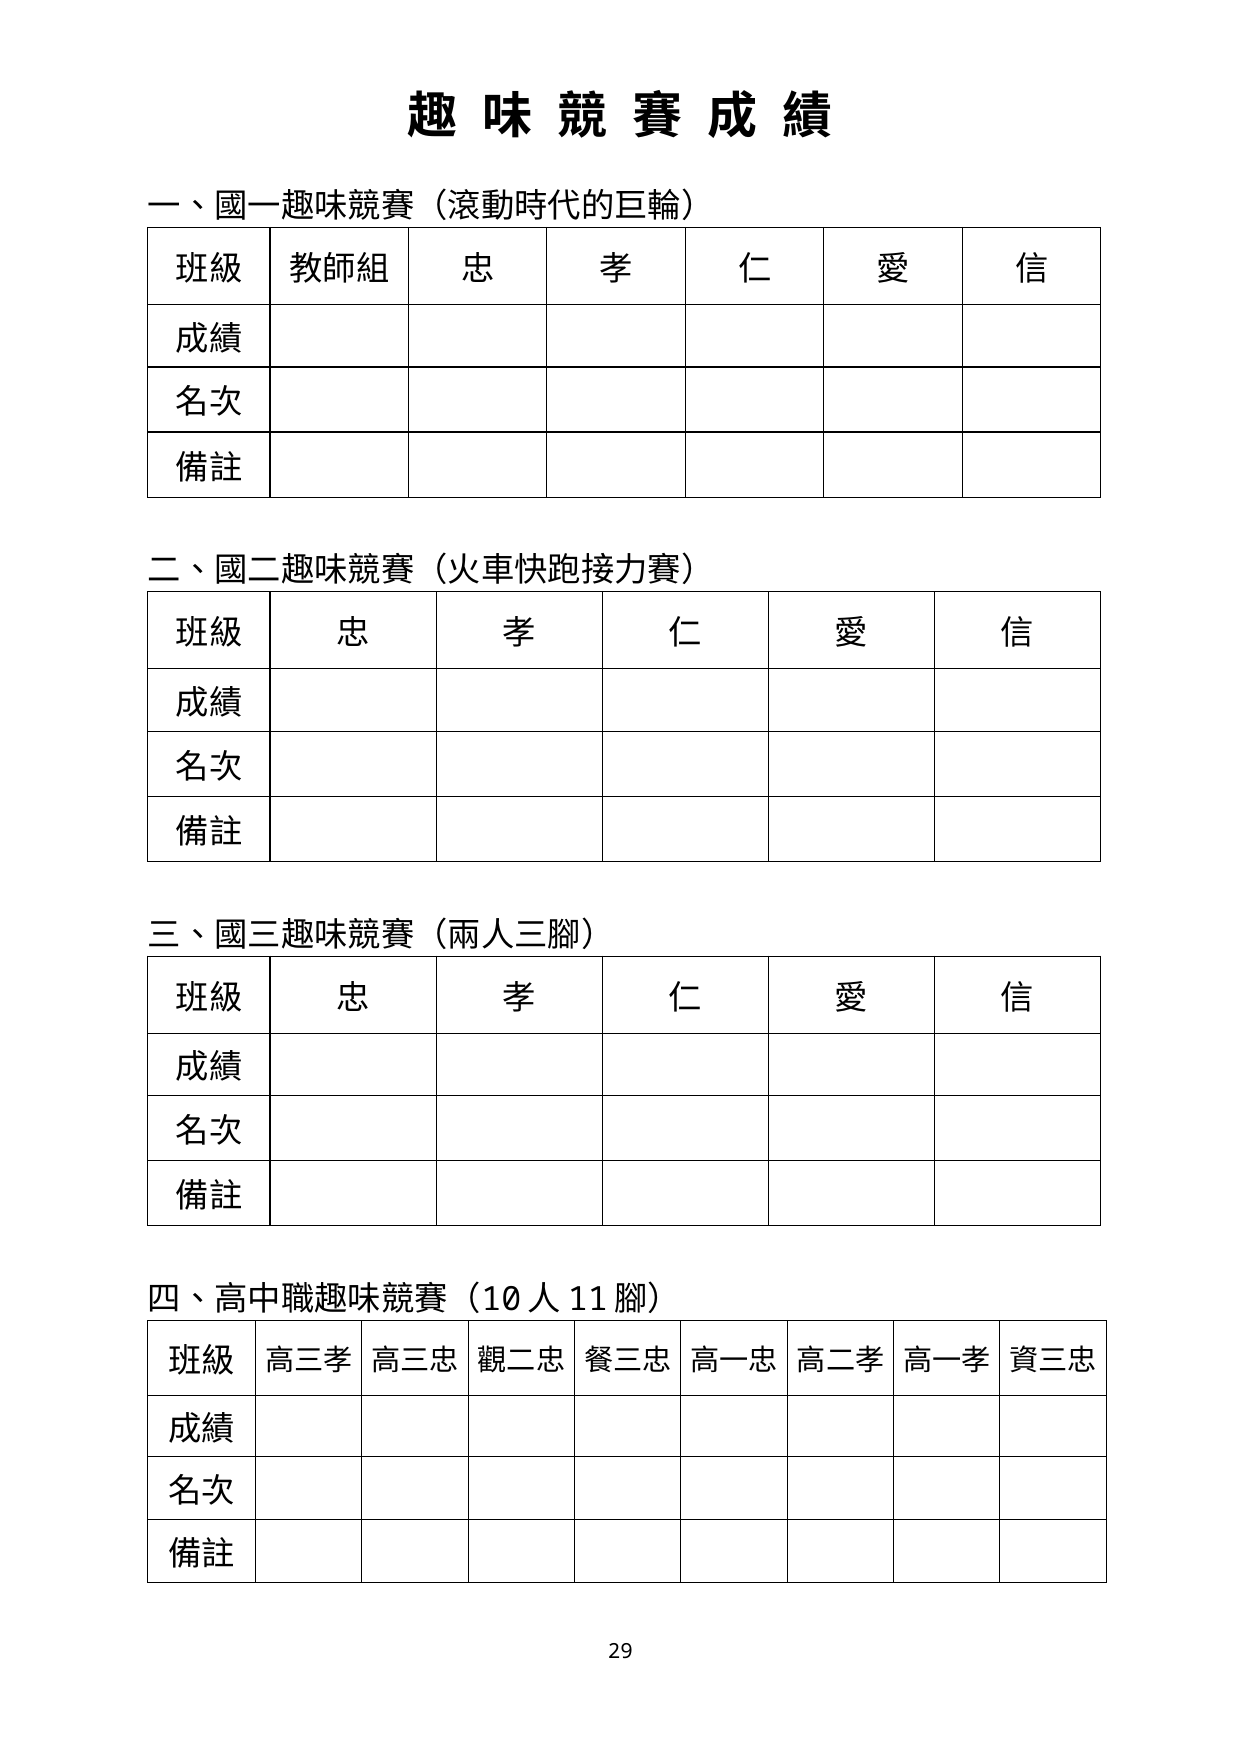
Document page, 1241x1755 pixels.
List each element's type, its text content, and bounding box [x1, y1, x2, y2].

table_header 信 [963, 228, 1100, 304]
table_header 高一孝 [894, 1321, 999, 1395]
table_cell 成績 [148, 1034, 269, 1095]
table_cell [769, 1034, 934, 1095]
table_cell [769, 669, 934, 731]
table_cell [469, 1457, 574, 1519]
table_header 孝 [437, 592, 602, 668]
table_cell 名次 [148, 1096, 269, 1160]
table_header 班級 [148, 228, 269, 304]
table_cell [1000, 1396, 1106, 1456]
table_cell [824, 305, 962, 366]
table_cell [686, 433, 823, 497]
table_cell [409, 305, 546, 366]
table_cell 成績 [148, 1396, 255, 1456]
table_header 資三忠 [1000, 1321, 1106, 1395]
table_header 高三孝 [256, 1321, 361, 1395]
table_cell [935, 1096, 1100, 1160]
table_cell 備註 [148, 1161, 269, 1225]
table_cell [935, 1034, 1100, 1095]
table_cell [769, 732, 934, 796]
table_header 信 [935, 957, 1100, 1033]
table_cell [603, 669, 768, 731]
table_cell [603, 1161, 768, 1225]
table_cell [256, 1457, 361, 1519]
table_header 忠 [409, 228, 546, 304]
table_cell [686, 368, 823, 431]
table_cell [935, 669, 1100, 731]
table_cell [362, 1457, 468, 1519]
table_header 教師組 [271, 228, 408, 304]
table_header 忠 [271, 592, 436, 668]
text 四、高中職趣味競賽（10人11腳） [148, 1272, 1093, 1320]
table_cell [362, 1520, 468, 1582]
table_cell [681, 1520, 787, 1582]
table_cell [824, 368, 962, 431]
table_cell 備註 [148, 797, 269, 861]
table_cell [271, 305, 408, 366]
table_cell 備註 [148, 433, 269, 497]
text 二、國二趣味競賽（火車快跑接力賽） [148, 543, 1093, 591]
table_cell [935, 797, 1100, 861]
table_header 愛 [769, 592, 934, 668]
table_header 孝 [547, 228, 685, 304]
table_cell [437, 1096, 602, 1160]
table_cell [437, 669, 602, 731]
table_cell [437, 1034, 602, 1095]
table_cell [547, 368, 685, 431]
table_cell [894, 1396, 999, 1456]
table_cell [271, 797, 436, 861]
table_header 班級 [148, 1321, 255, 1395]
table_cell [469, 1396, 574, 1456]
table_cell [894, 1457, 999, 1519]
table_cell [256, 1520, 361, 1582]
table_cell [469, 1520, 574, 1582]
table_cell [437, 797, 602, 861]
table_header 仁 [603, 592, 768, 668]
table_cell [547, 433, 685, 497]
table_cell [769, 1096, 934, 1160]
table_cell [963, 368, 1100, 431]
table_header 高三忠 [362, 1321, 468, 1395]
table_cell [603, 732, 768, 796]
table_cell [603, 797, 768, 861]
table_header 愛 [769, 957, 934, 1033]
table_cell [681, 1396, 787, 1456]
table_cell [769, 1161, 934, 1225]
table_cell [894, 1520, 999, 1582]
table_cell [1000, 1457, 1106, 1519]
table_cell [271, 1161, 436, 1225]
table_header 忠 [271, 957, 436, 1033]
table_cell [256, 1396, 361, 1456]
table_cell [1000, 1520, 1106, 1582]
table_cell [362, 1396, 468, 1456]
table_cell [963, 433, 1100, 497]
table_cell [788, 1520, 893, 1582]
table_cell [409, 433, 546, 497]
table_cell [271, 1034, 436, 1095]
table_cell [409, 368, 546, 431]
table_cell [271, 433, 408, 497]
table_header 高二孝 [788, 1321, 893, 1395]
table_cell [575, 1457, 680, 1519]
table_cell [271, 368, 408, 431]
table_cell [686, 305, 823, 366]
table_cell [788, 1396, 893, 1456]
table_cell [603, 1034, 768, 1095]
table_header 班級 [148, 957, 269, 1033]
table_cell [681, 1457, 787, 1519]
table_header 班級 [148, 592, 269, 668]
text 三、國三趣味競賽（兩人三腳） [148, 907, 1093, 956]
table_cell [547, 305, 685, 366]
table_header 孝 [437, 957, 602, 1033]
table_cell [824, 433, 962, 497]
table_cell [575, 1520, 680, 1582]
table_cell [788, 1457, 893, 1519]
table_cell 名次 [148, 1457, 255, 1519]
table_cell [271, 1096, 436, 1160]
table_cell [963, 305, 1100, 366]
table_cell 名次 [148, 732, 269, 796]
table_cell [271, 732, 436, 796]
text 一、國一趣味競賽（滾動時代的巨輪） [148, 179, 1093, 227]
table_cell 成績 [148, 305, 269, 366]
table_cell 成績 [148, 669, 269, 731]
table_header 信 [935, 592, 1100, 668]
text 趣 味 競 賽 成 績 [148, 75, 1093, 147]
table_header 仁 [686, 228, 823, 304]
table_cell [603, 1096, 768, 1160]
table_cell 名次 [148, 368, 269, 431]
table_header 觀二忠 [469, 1321, 574, 1395]
table_cell 備註 [148, 1520, 255, 1582]
table_cell [271, 669, 436, 731]
table_cell [935, 1161, 1100, 1225]
table_cell [575, 1396, 680, 1456]
table_cell [437, 1161, 602, 1225]
table_header 高一忠 [681, 1321, 787, 1395]
table_cell [437, 732, 602, 796]
table_header 愛 [824, 228, 962, 304]
table_cell [769, 797, 934, 861]
table_header 餐三忠 [575, 1321, 680, 1395]
table_cell [935, 732, 1100, 796]
table_header 仁 [603, 957, 768, 1033]
